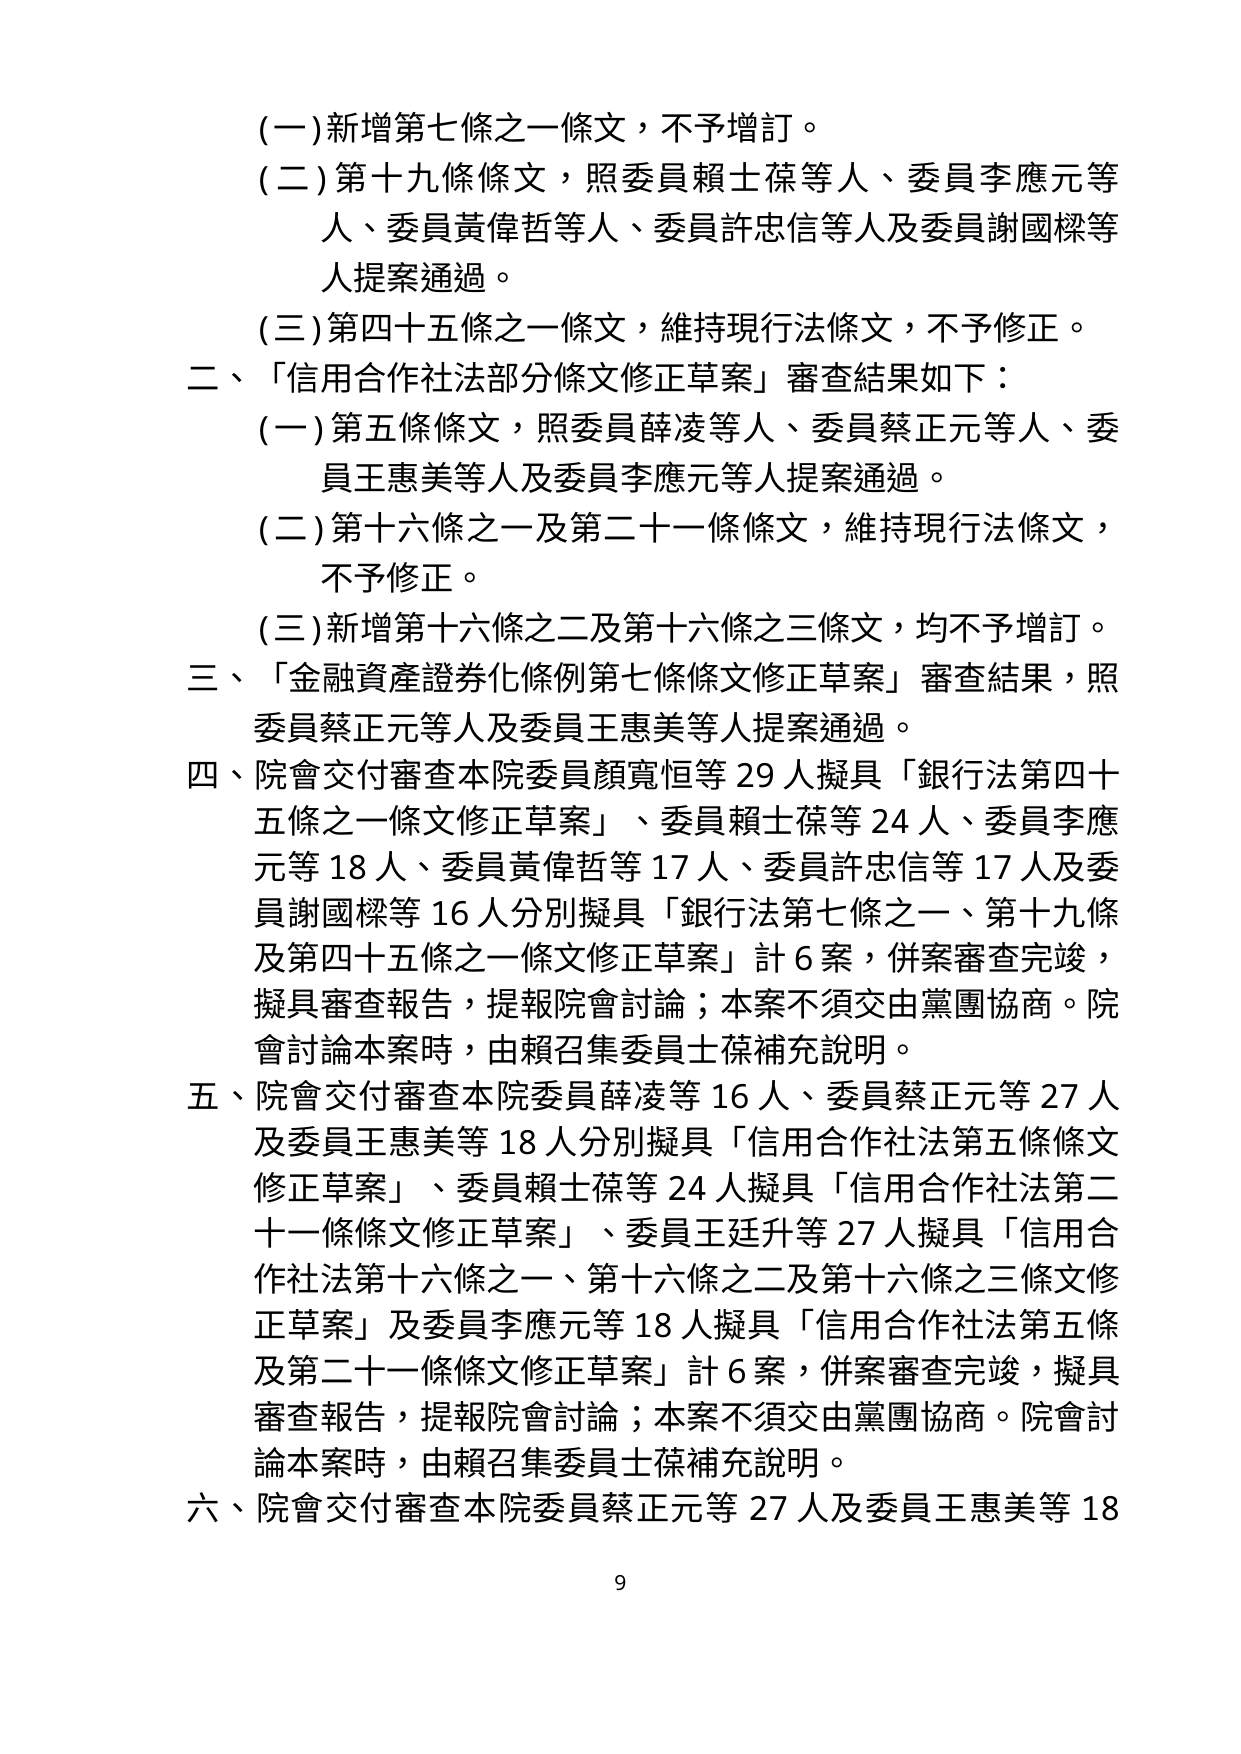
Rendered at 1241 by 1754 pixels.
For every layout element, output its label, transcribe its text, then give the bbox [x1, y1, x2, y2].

text 三、「金融資產證券化條例第七條條文修正草案」審查結果，照委員蔡正元等人及委員王惠美等人提案通過。 [187, 651, 1120, 751]
text 四、院會交付審查本院委員顏寬恒等29人擬具「銀行法第四十五條之一條文修正草案」、委員賴士葆等24人、委員李應元等18人、委員黃偉哲等17人、委員許忠信等17人及委員謝國樑等16人分別擬具「銀行法第七條之一、第十九條及第四十五條之一條文修正草案」計6案，併案審查完竣，擬具審查報告，提報院會討論；本案不須交由黨團協商。院會討論本案時，由賴召集委員士葆補充說明。 [187, 751, 1120, 1072]
text (二)第十六條之一及第二十一條條文，維持現行法條文，不予修正。 [253, 501, 1120, 601]
text 六、院會交付審查本院委員蔡正元等27人及委員王惠美等18 [187, 1484, 1120, 1530]
text (三)新增第十六條之二及第十六條之三條文，均不予增訂。 [253, 601, 1120, 651]
text (一)第五條條文，照委員薛凌等人、委員蔡正元等人、委員王惠美等人及委員李應元等人提案通過。 [253, 401, 1120, 501]
text (三)第四十五條之一條文，維持現行法條文，不予修正。 [253, 301, 1120, 351]
text 五、院會交付審查本院委員薛凌等16人、委員蔡正元等27人及委員王惠美等18人分別擬具「信用合作社法第五條條文修正草案」、委員賴士葆等24人擬具「信用合作社法第二十一條條文修正草案」、委員王廷升等27人擬具「信用合作社法第十六條之一、第十六條之二及第十六條之三條文修正草案」及委員李應元等18人擬具「信用合作社法第五條及第二十一條條文修正草案」計6案，併案審查完竣，擬具審查報告，提報院會討論；本案不須交由黨團協商。院會討論本案時，由賴召集委員士葆補充說明。 [187, 1072, 1120, 1484]
text (二)第十九條條文，照委員賴士葆等人、委員李應元等人、委員黃偉哲等人、委員許忠信等人及委員謝國樑等人提案通過。 [253, 151, 1120, 301]
text (一)新增第七條之一條文，不予增訂。 [253, 101, 1120, 151]
text 二、「信用合作社法部分條文修正草案」審查結果如下： [187, 351, 1120, 401]
